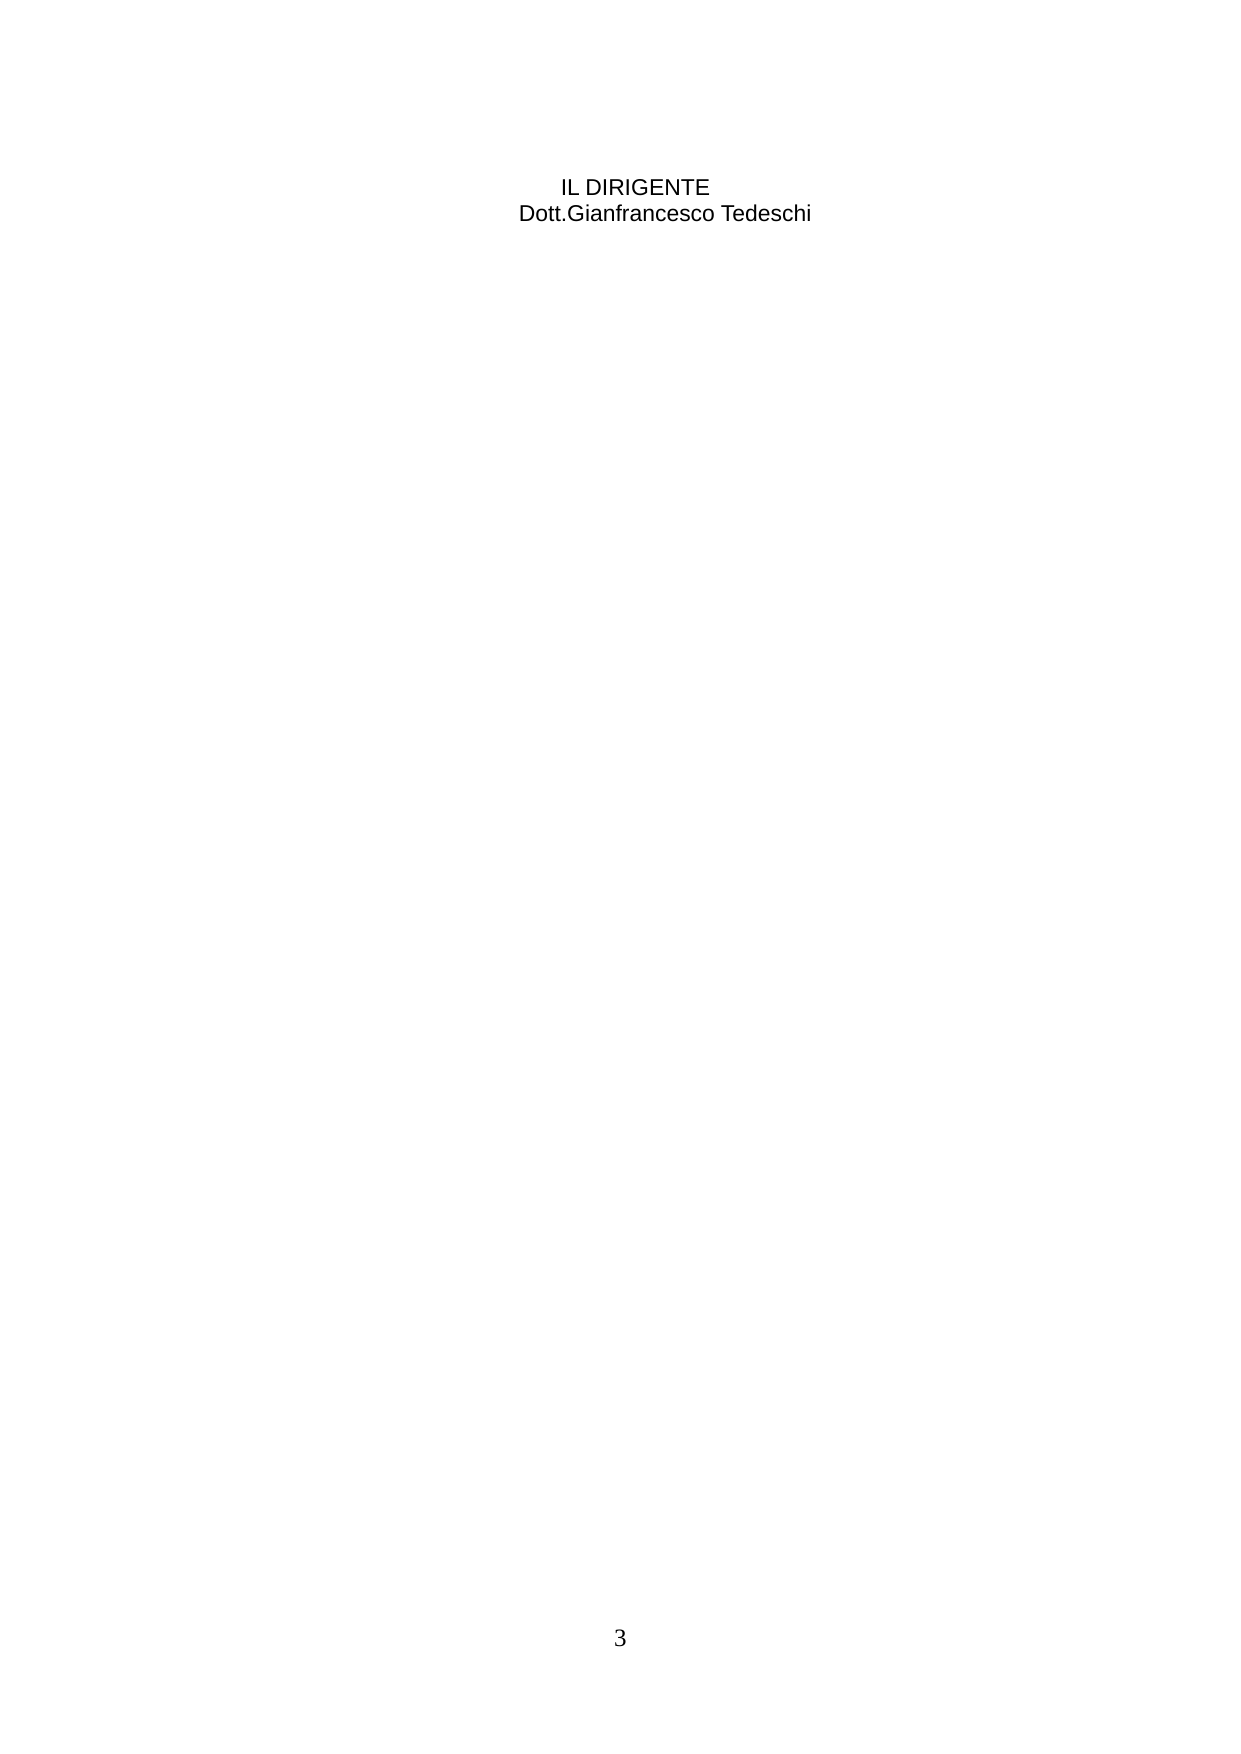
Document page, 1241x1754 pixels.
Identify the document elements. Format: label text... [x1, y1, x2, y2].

text IL DIRIGENTE Dott.Gianfrancesco Tedeschi [118, 174, 1125, 227]
